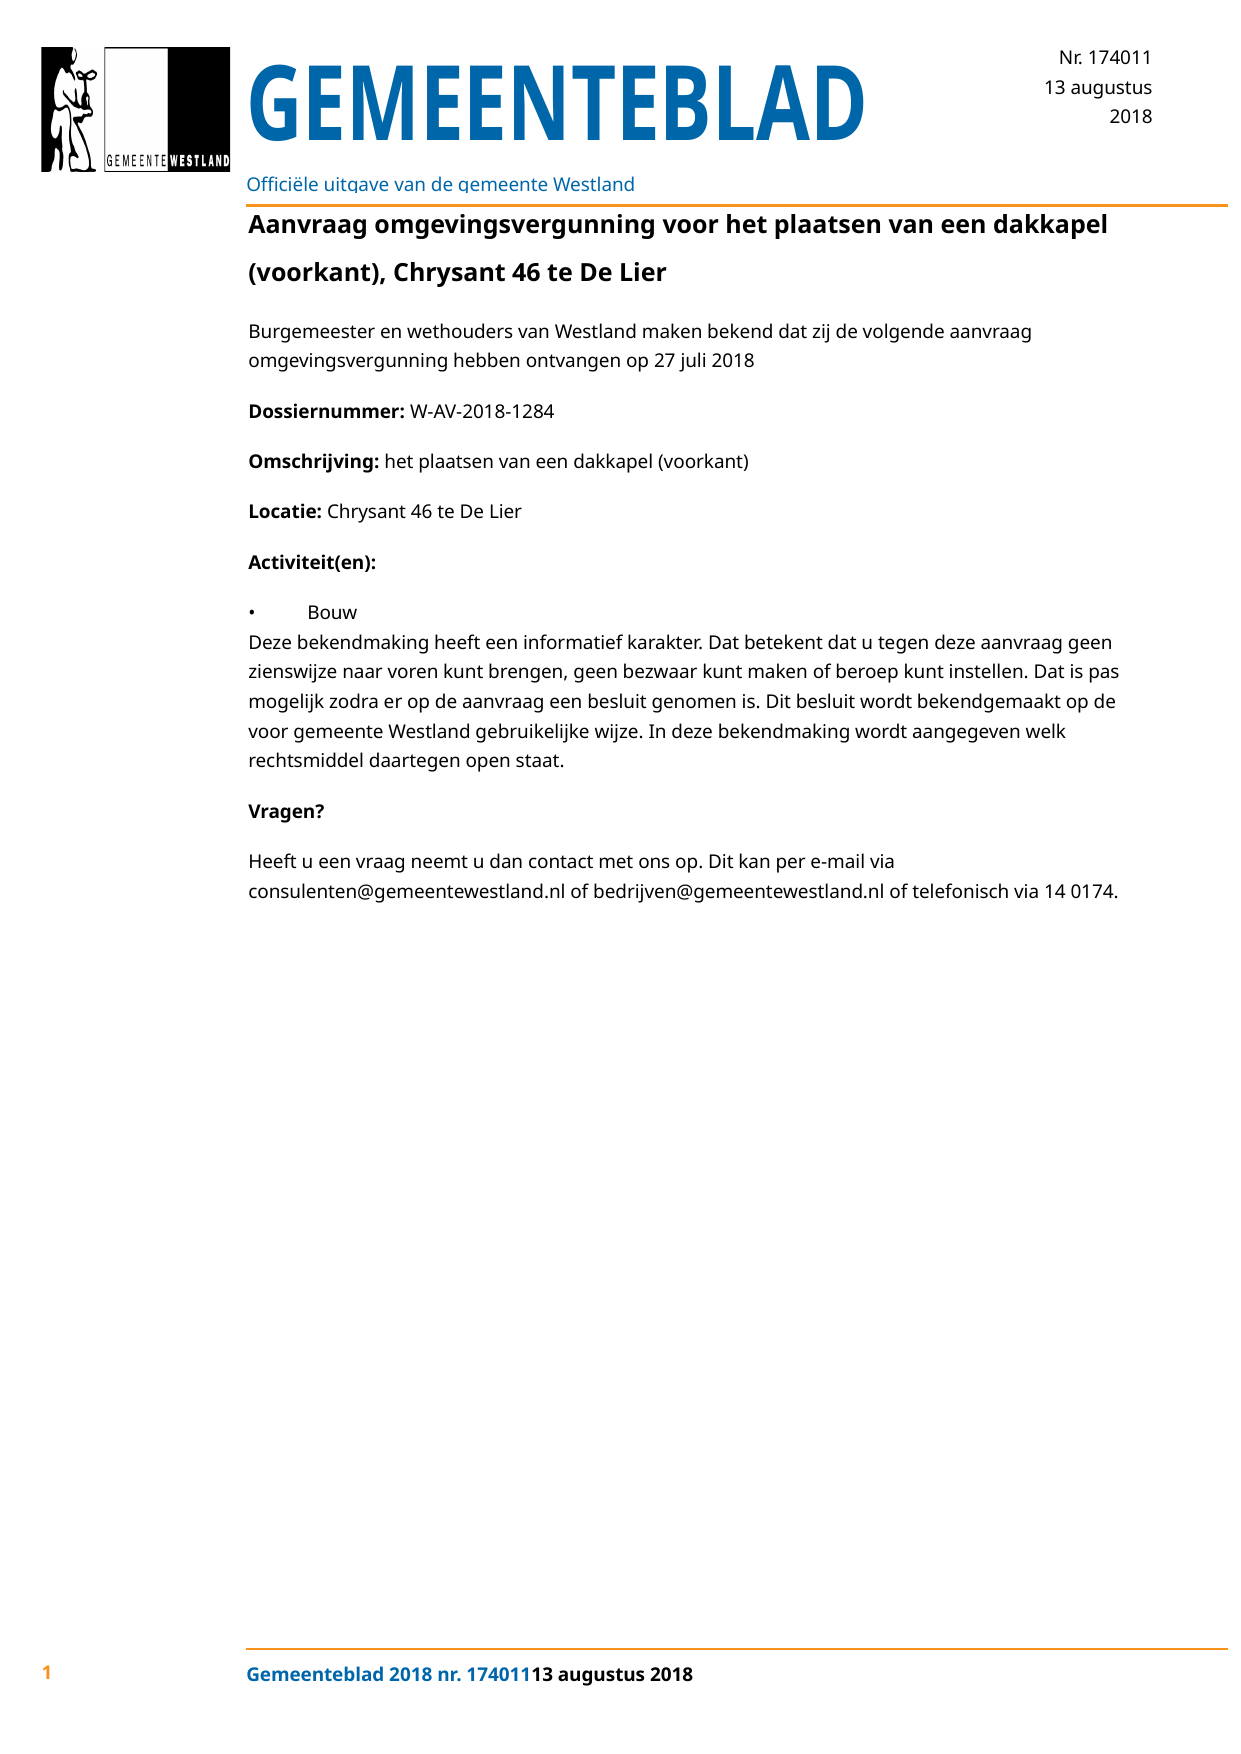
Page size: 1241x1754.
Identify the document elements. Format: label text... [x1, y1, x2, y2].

text Burgemeester en wethouders van Westland maken bekend dat zij de volgende aanvraag omgevingsvergunning hebben ontvangen op 27 juli 2018 [248, 318, 1152, 373]
text Omschrijving: het plaatsen van een dakkapel (voorkant) [248, 448, 1152, 474]
text Locatie: Chrysant 46 te De Lier [248, 499, 1152, 524]
text Aanvraag omgevingsvergunning voor het plaatsen van een dakkapel (voorkant), Chrysant 46 te De Lier [248, 207, 1152, 288]
text Dossiernummer: W-AV-2018-1284 [248, 398, 1152, 424]
picture [41, 47, 231, 172]
text Vragen? [248, 798, 1152, 824]
list Bouw [248, 599, 1152, 625]
text Activiteit(en): [248, 549, 1152, 575]
text Heeft u een vraag neemt u dan contact met ons op. Dit kan per e-mail via consulenten@gemeentewestland.nl of bedrijven@gemeentewestland.nl of telefonisch via 14 0174. [248, 848, 1152, 904]
text Deze bekendmaking heeft een informatief karakter. Dat betekent dat u tegen deze aanvraag geen zienswijze naar voren kunt brengen, geen bezwaar kunt maken of beroep kunt instellen. Dat is pas mogelijk zodra er op de aanvraag een besluit genomen is. Dit besluit wordt bekendgemaakt op de voor gemeente Westland gebruikelijke wijze. In deze bekendmaking wordt aangegeven welk rechtsmiddel daartegen open staat. [248, 629, 1152, 773]
